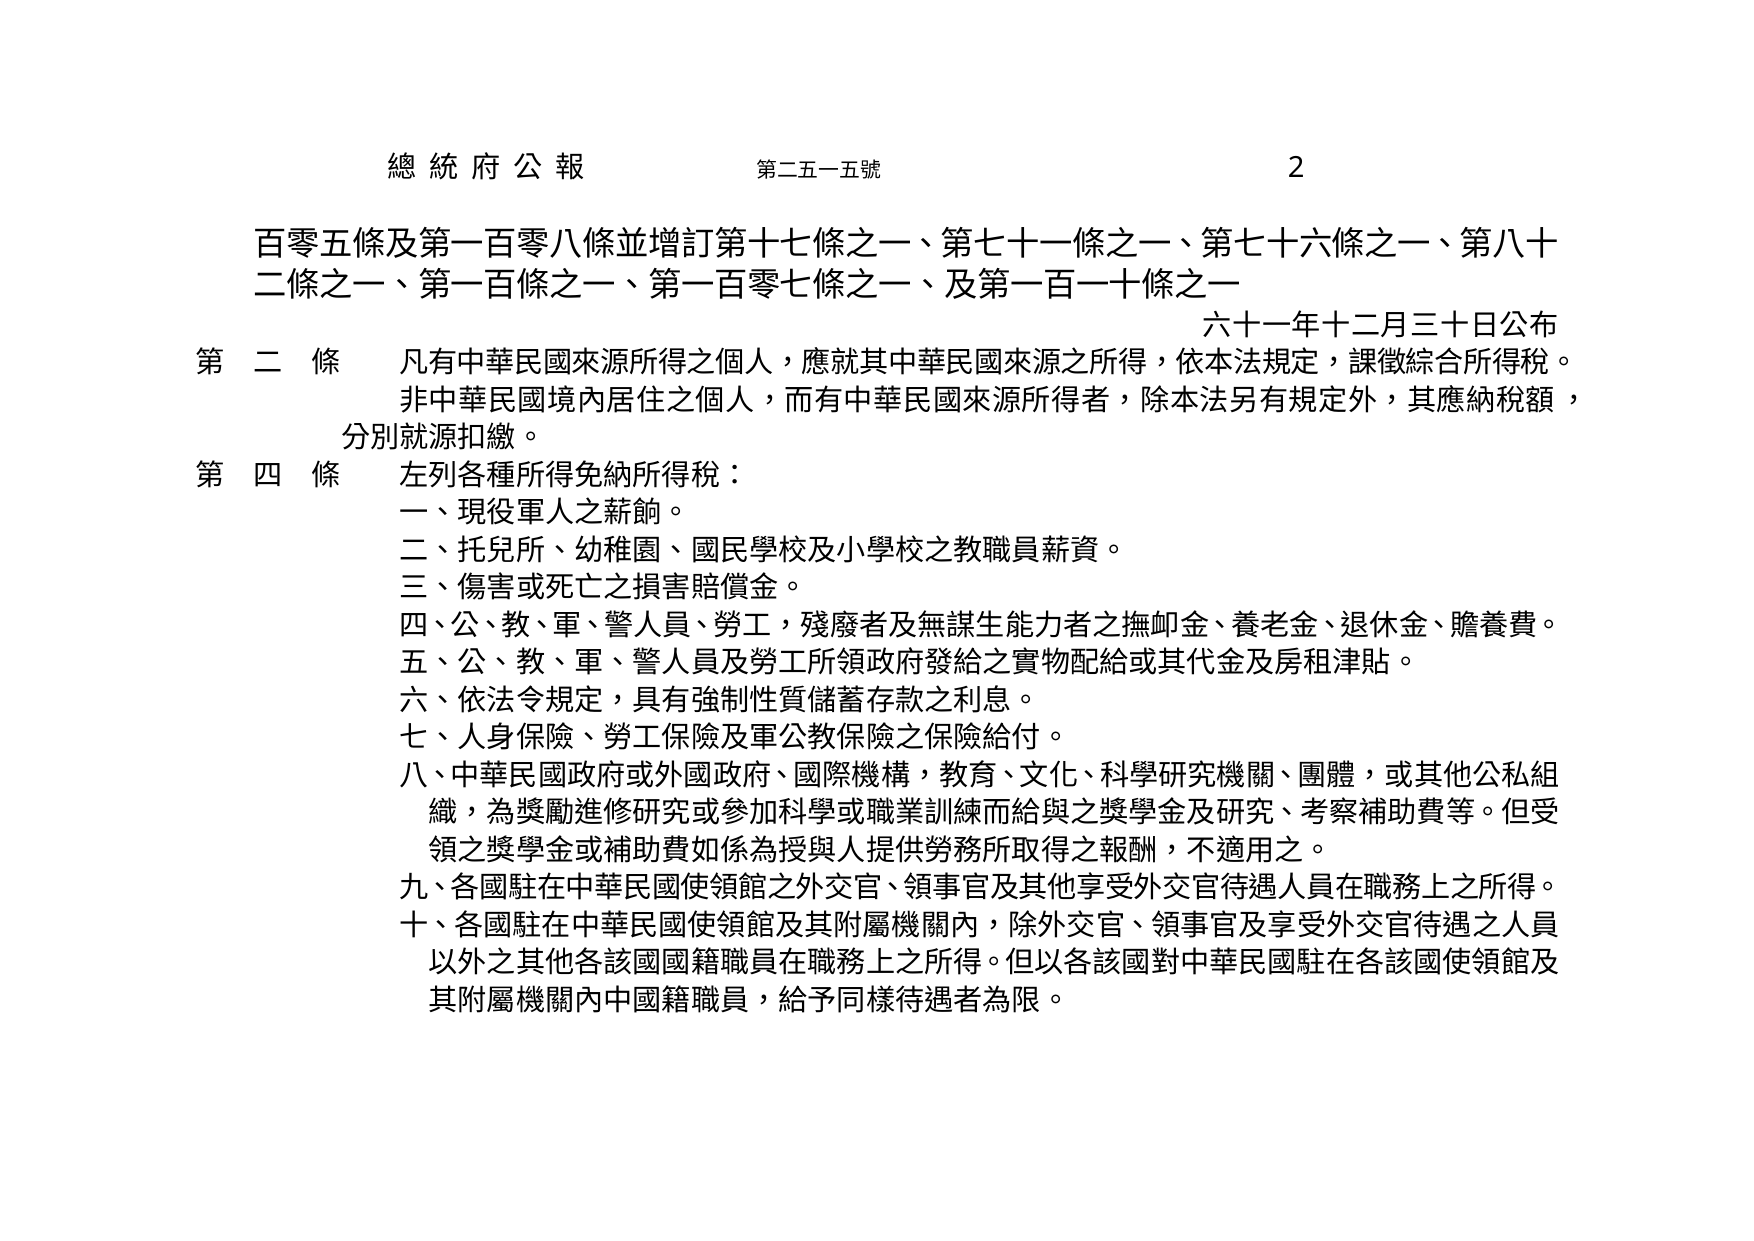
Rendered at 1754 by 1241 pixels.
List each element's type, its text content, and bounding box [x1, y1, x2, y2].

text 五、公、教、軍、警人員及勞工所領政府發給之實物配給或其代金及房租津貼。 [399, 642, 1559, 680]
text 百零五條及第一百零八條並增訂第十七條之一、第七十一條之一、第七十六條之一、第八十二條之一、第一百條之一、第一百零七條之一、及第一百一十條之一 [253, 222, 1559, 305]
text 第 四 條 左列各種所得免納所得稅： [195, 455, 1559, 492]
text 六、依法令規定，具有強制性質儲蓄存款之利息。 [399, 680, 1559, 717]
text 六十一年十二月三十日公布 [195, 305, 1559, 342]
text 一、現役軍人之薪餉。 [399, 492, 1559, 530]
text 三、傷害或死亡之損害賠償金。 [399, 567, 1559, 605]
text 非中華民國境內居住之個人，而有中華民國來源所得者，除本法另有規定外，其應納稅額，分別就源扣繳。 [341, 380, 1559, 455]
text 七、人身保險、勞工保險及軍公教保險之保險給付。 [399, 717, 1559, 755]
text 二、托兒所、幼稚園、國民學校及小學校之教職員薪資。 [399, 530, 1559, 567]
text 八、中華民國政府或外國政府、國際機構，教育、文化、科學研究機關、團體，或其他公私組織，為獎勵進修研究或參加科學或職業訓練而給與之獎學金及研究、考察補助費等。但受領之獎學金或補助費如係為授與人提供勞務所取得之報酬，不適用之。 [399, 755, 1559, 867]
text 第 二 條 凡有中華民國來源所得之個人，應就其中華民國來源之所得，依本法規定，課徵綜合所得稅。 [195, 342, 1559, 380]
text 十、各國駐在中華民國使領館及其附屬機關內，除外交官、領事官及享受外交官待遇之人員以外之其他各該國國籍職員在職務上之所得。但以各該國對中華民國駐在各該國使領館及其附屬機關內中國籍職員，給予同樣待遇者為限。 [399, 905, 1559, 1017]
text 九、各國駐在中華民國使領館之外交官、領事官及其他享受外交官待遇人員在職務上之所得。 [399, 867, 1559, 905]
text 四、公、教、軍、警人員、勞工，殘廢者及無謀生能力者之撫卹金、養老金、退休金、贍養費。 [399, 605, 1559, 642]
